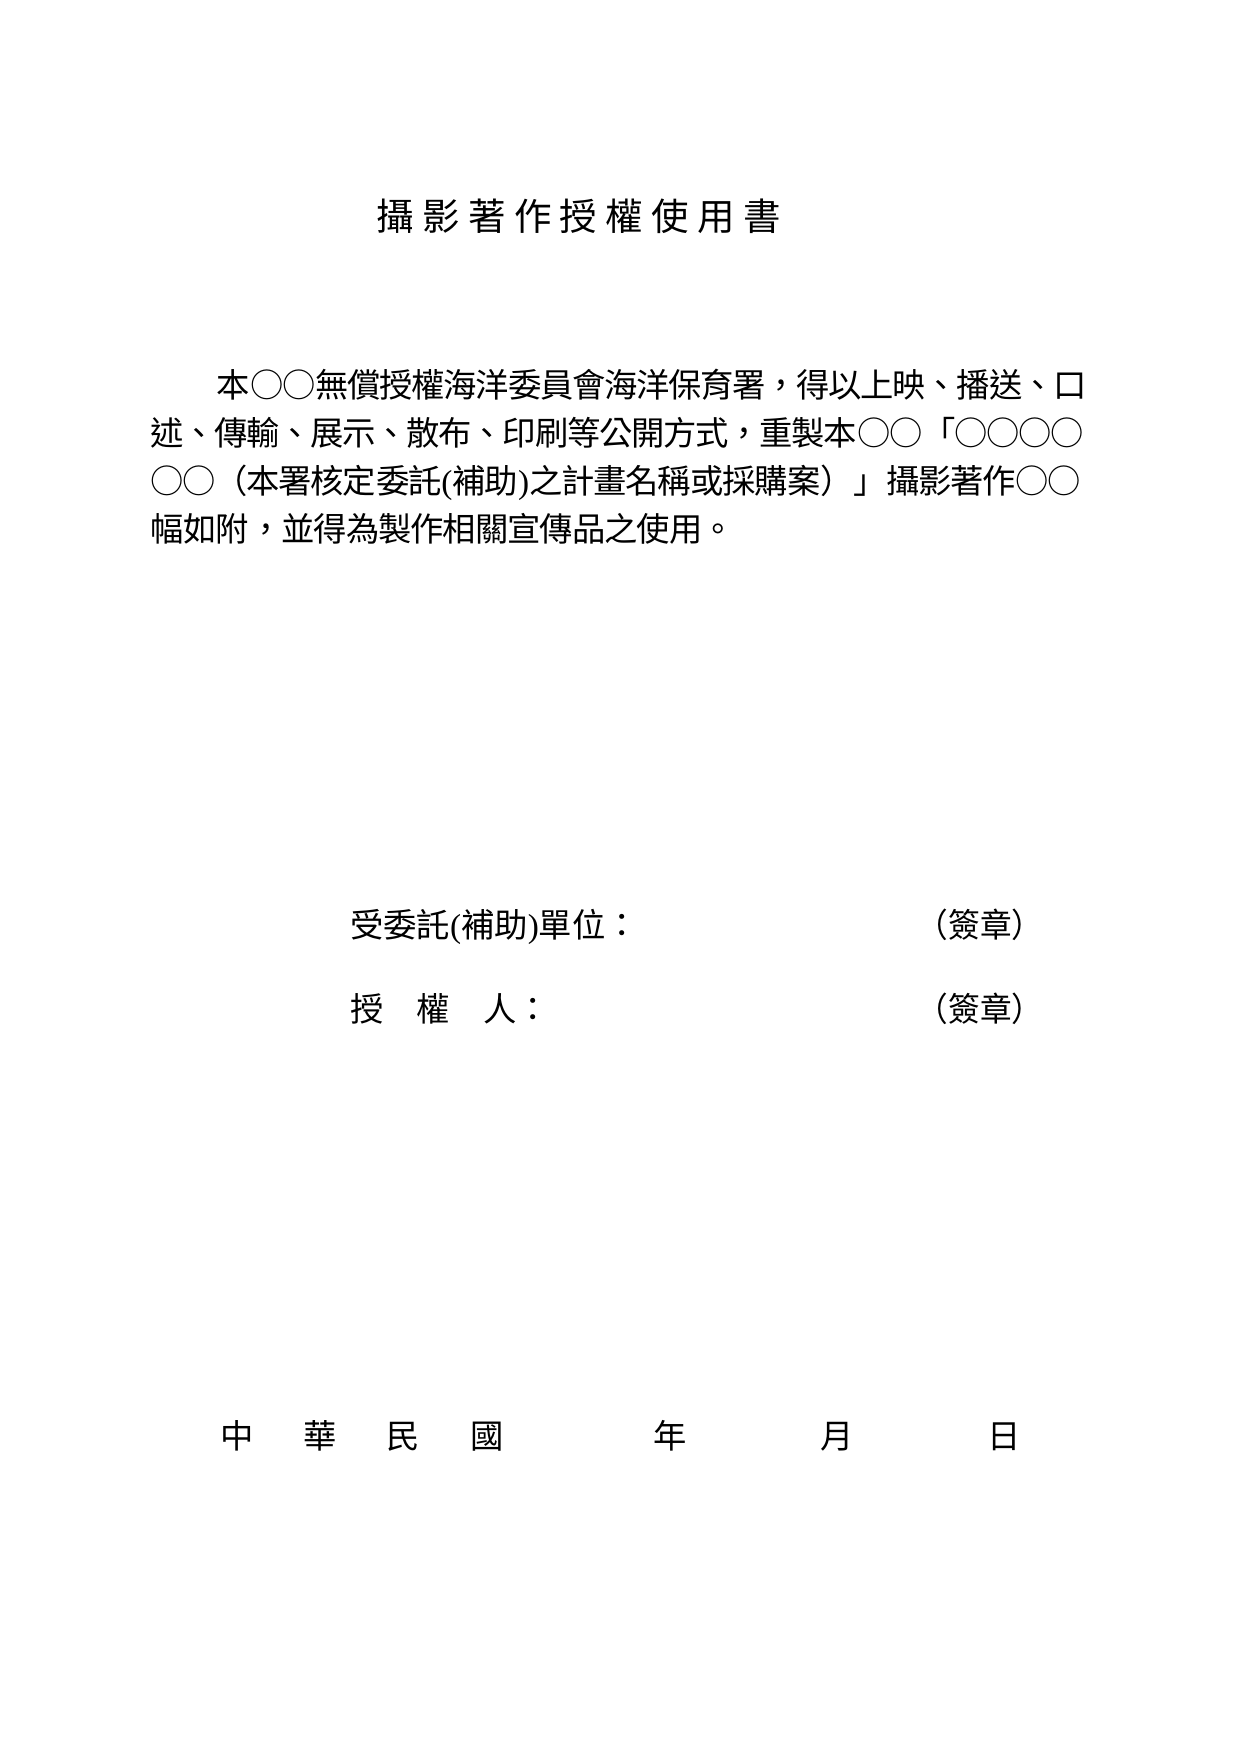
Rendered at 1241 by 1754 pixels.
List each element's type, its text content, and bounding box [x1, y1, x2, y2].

text 中 華 民 國 年 月 日 [220, 1410, 1113, 1458]
text 授 權 人： （簽章） [350, 982, 1113, 1031]
text 受委託(補助)單位： （簽章） [350, 899, 1113, 947]
subtitle 攝 影 著 作 授 權 使 用 書 [376, 187, 1113, 241]
text 本○○無償授權海洋委員會海洋保育署，得以上映、播送、口述、傳輸、展示、散布、印刷等公開方式，重製本○○「○○○○○○（本署核定委託(補助)之計畫名稱或採購案）」攝影著作○○幅如附，並得為製作相關宣傳品之使用。 [150, 358, 1098, 551]
